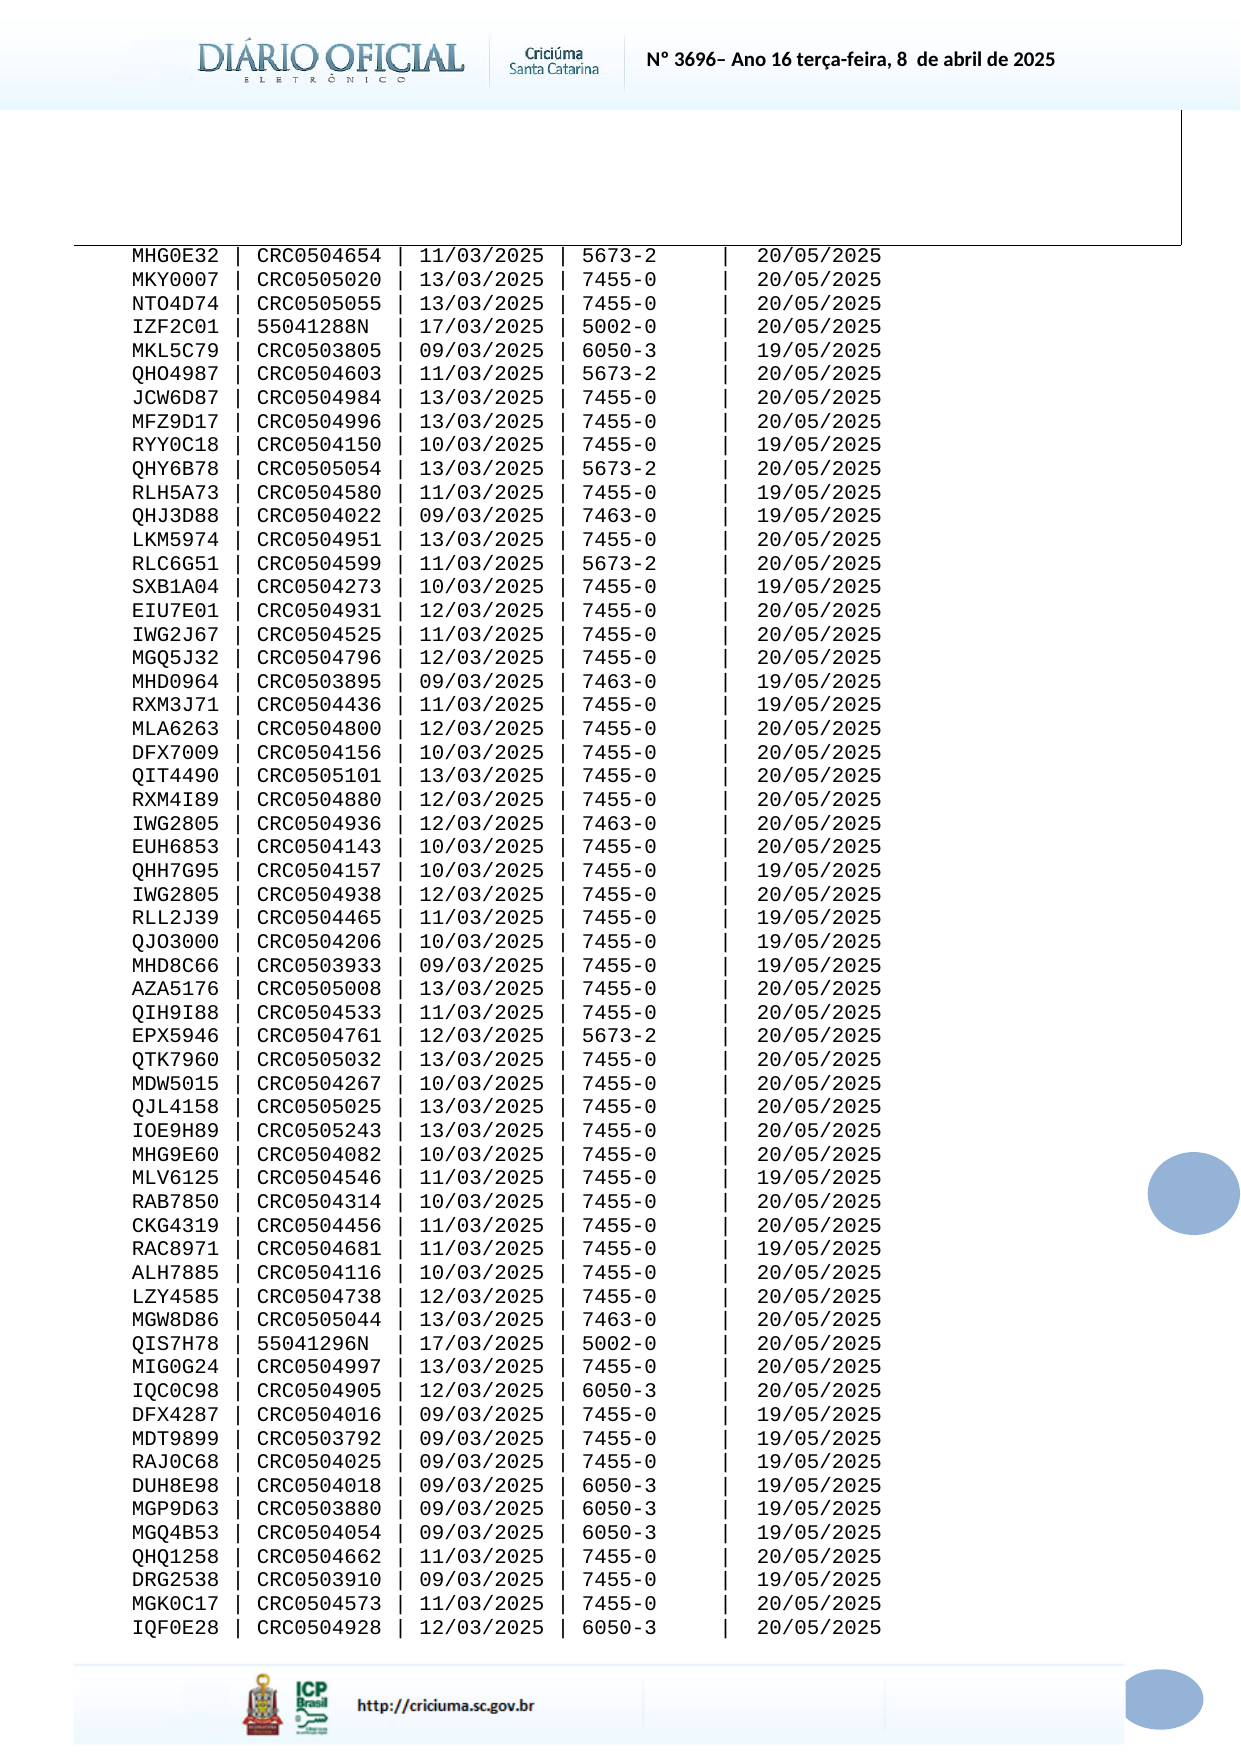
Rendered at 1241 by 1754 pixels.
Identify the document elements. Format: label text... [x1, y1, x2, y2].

text IOE9H89 | CRC0505243 | 13/03/2025 | 7455-0 | 20/05/2025 [44, 1120, 1181, 1144]
text IZF2C01 | 55041288N | 17/03/2025 | 5002-0 | 20/05/2025 [44, 316, 1181, 340]
text SXB1A04 | CRC0504273 | 10/03/2025 | 7455-0 | 19/05/2025 [44, 576, 1181, 600]
text QJL4158 | CRC0505025 | 13/03/2025 | 7455-0 | 20/05/2025 [44, 1096, 1181, 1120]
text LKM5974 | CRC0504951 | 13/03/2025 | 7455-0 | 20/05/2025 [44, 529, 1181, 553]
text QHO4987 | CRC0504603 | 11/03/2025 | 5673-2 | 20/05/2025 [44, 363, 1181, 387]
text CKG4319 | CRC0504456 | 11/03/2025 | 7455-0 | 20/05/2025 [44, 1215, 1181, 1238]
text IQC0C98 | CRC0504905 | 12/03/2025 | 6050-3 | 20/05/2025 [44, 1380, 1181, 1404]
text QIT4490 | CRC0505101 | 13/03/2025 | 7455-0 | 20/05/2025 [44, 765, 1181, 789]
text QIH9I88 | CRC0504533 | 11/03/2025 | 7455-0 | 20/05/2025 [44, 1002, 1181, 1026]
text AZA5176 | CRC0505008 | 13/03/2025 | 7455-0 | 20/05/2025 [44, 978, 1181, 1002]
text MIG0G24 | CRC0504997 | 13/03/2025 | 7455-0 | 20/05/2025 [44, 1357, 1181, 1380]
text RAC8971 | CRC0504681 | 11/03/2025 | 7455-0 | 19/05/2025 [44, 1238, 1181, 1262]
text RXM3J71 | CRC0504436 | 11/03/2025 | 7455-0 | 19/05/2025 [44, 694, 1181, 718]
text RLH5A73 | CRC0504580 | 11/03/2025 | 7455-0 | 19/05/2025 [44, 482, 1181, 505]
text NTO4D74 | CRC0505055 | 13/03/2025 | 7455-0 | 20/05/2025 [44, 292, 1181, 316]
text IWG2J67 | CRC0504525 | 11/03/2025 | 7455-0 | 20/05/2025 [44, 623, 1181, 647]
text EUH6853 | CRC0504143 | 10/03/2025 | 7455-0 | 20/05/2025 [44, 836, 1181, 860]
text MLV6125 | CRC0504546 | 11/03/2025 | 7455-0 | 19/05/2025 [44, 1167, 1157, 1191]
text MGQ5J32 | CRC0504796 | 12/03/2025 | 7455-0 | 20/05/2025 [44, 647, 1181, 671]
text IWG2805 | CRC0504936 | 12/03/2025 | 7463-0 | 20/05/2025 [44, 813, 1181, 836]
text MDT9899 | CRC0503792 | 09/03/2025 | 7455-0 | 19/05/2025 [44, 1427, 1181, 1451]
text QHJ3D88 | CRC0504022 | 09/03/2025 | 7463-0 | 19/05/2025 [44, 505, 1181, 529]
text QTK7960 | CRC0505032 | 13/03/2025 | 7455-0 | 20/05/2025 [44, 1049, 1181, 1073]
text RXM4I89 | CRC0504880 | 12/03/2025 | 7455-0 | 20/05/2025 [44, 789, 1181, 813]
text MGW8D86 | CRC0505044 | 13/03/2025 | 7463-0 | 20/05/2025 [44, 1309, 1181, 1333]
text LZY4585 | CRC0504738 | 12/03/2025 | 7455-0 | 20/05/2025 [44, 1286, 1181, 1309]
text QIS7H78 | 55041296N | 17/03/2025 | 5002-0 | 20/05/2025 [44, 1333, 1181, 1357]
text DUH8E98 | CRC0504018 | 09/03/2025 | 6050-3 | 19/05/2025 [44, 1475, 1181, 1498]
text DFX7009 | CRC0504156 | 10/03/2025 | 7455-0 | 20/05/2025 [44, 742, 1181, 765]
text RLL2J39 | CRC0504465 | 11/03/2025 | 7455-0 | 19/05/2025 [44, 907, 1181, 931]
text QJO3000 | CRC0504206 | 10/03/2025 | 7455-0 | 19/05/2025 [44, 931, 1181, 954]
text QHH7G95 | CRC0504157 | 10/03/2025 | 7455-0 | 19/05/2025 [44, 860, 1181, 884]
text DRG2538 | CRC0503910 | 09/03/2025 | 7455-0 | 19/05/2025 [44, 1569, 1181, 1593]
text MHG9E60 | CRC0504082 | 10/03/2025 | 7455-0 | 20/05/2025 [44, 1144, 1181, 1167]
text ALH7885 | CRC0504116 | 10/03/2025 | 7455-0 | 20/05/2025 [44, 1262, 1181, 1286]
text MFZ9D17 | CRC0504996 | 13/03/2025 | 7455-0 | 20/05/2025 [44, 411, 1181, 434]
text EIU7E01 | CRC0504931 | 12/03/2025 | 7455-0 | 20/05/2025 [44, 600, 1181, 623]
text JCW6D87 | CRC0504984 | 13/03/2025 | 7455-0 | 20/05/2025 [44, 387, 1181, 411]
text RAJ0C68 | CRC0504025 | 09/03/2025 | 7455-0 | 19/05/2025 [44, 1451, 1181, 1475]
text QHQ1258 | CRC0504662 | 11/03/2025 | 7455-0 | 20/05/2025 [44, 1546, 1181, 1569]
text MHD0964 | CRC0503895 | 09/03/2025 | 7463-0 | 19/05/2025 [44, 671, 1181, 694]
text RLC6G51 | CRC0504599 | 11/03/2025 | 5673-2 | 20/05/2025 [44, 553, 1181, 576]
text MKY0007 | CRC0505020 | 13/03/2025 | 7455-0 | 20/05/2025 [44, 269, 1181, 292]
text DFX4287 | CRC0504016 | 09/03/2025 | 7455-0 | 19/05/2025 [44, 1404, 1181, 1427]
text MHD8C66 | CRC0503933 | 09/03/2025 | 7455-0 | 19/05/2025 [44, 954, 1181, 978]
text MGQ4B53 | CRC0504054 | 09/03/2025 | 6050-3 | 19/05/2025 [44, 1522, 1181, 1546]
text MGK0C17 | CRC0504573 | 11/03/2025 | 7455-0 | 20/05/2025 [44, 1593, 1181, 1617]
text MLA6263 | CRC0504800 | 12/03/2025 | 7455-0 | 20/05/2025 [44, 718, 1181, 742]
text EPX5946 | CRC0504761 | 12/03/2025 | 5673-2 | 20/05/2025 [44, 1026, 1181, 1049]
text MHG0E32 | CRC0504654 | 11/03/2025 | 5673-2 | 20/05/2025 [44, 245, 1181, 269]
text RYY0C18 | CRC0504150 | 10/03/2025 | 7455-0 | 19/05/2025 [44, 434, 1181, 458]
text QHY6B78 | CRC0505054 | 13/03/2025 | 5673-2 | 20/05/2025 [44, 458, 1181, 482]
text IQF0E28 | CRC0504928 | 12/03/2025 | 6050-3 | 20/05/2025 [44, 1617, 1181, 1640]
text MGP9D63 | CRC0503880 | 09/03/2025 | 6050-3 | 19/05/2025 [44, 1498, 1181, 1522]
text IWG2805 | CRC0504938 | 12/03/2025 | 7455-0 | 20/05/2025 [44, 884, 1181, 907]
text RAB7850 | CRC0504314 | 10/03/2025 | 7455-0 | 20/05/2025 [44, 1191, 1153, 1215]
text MKL5C79 | CRC0503805 | 09/03/2025 | 6050-3 | 19/05/2025 [44, 340, 1181, 363]
text MDW5015 | CRC0504267 | 10/03/2025 | 7455-0 | 20/05/2025 [44, 1073, 1181, 1096]
